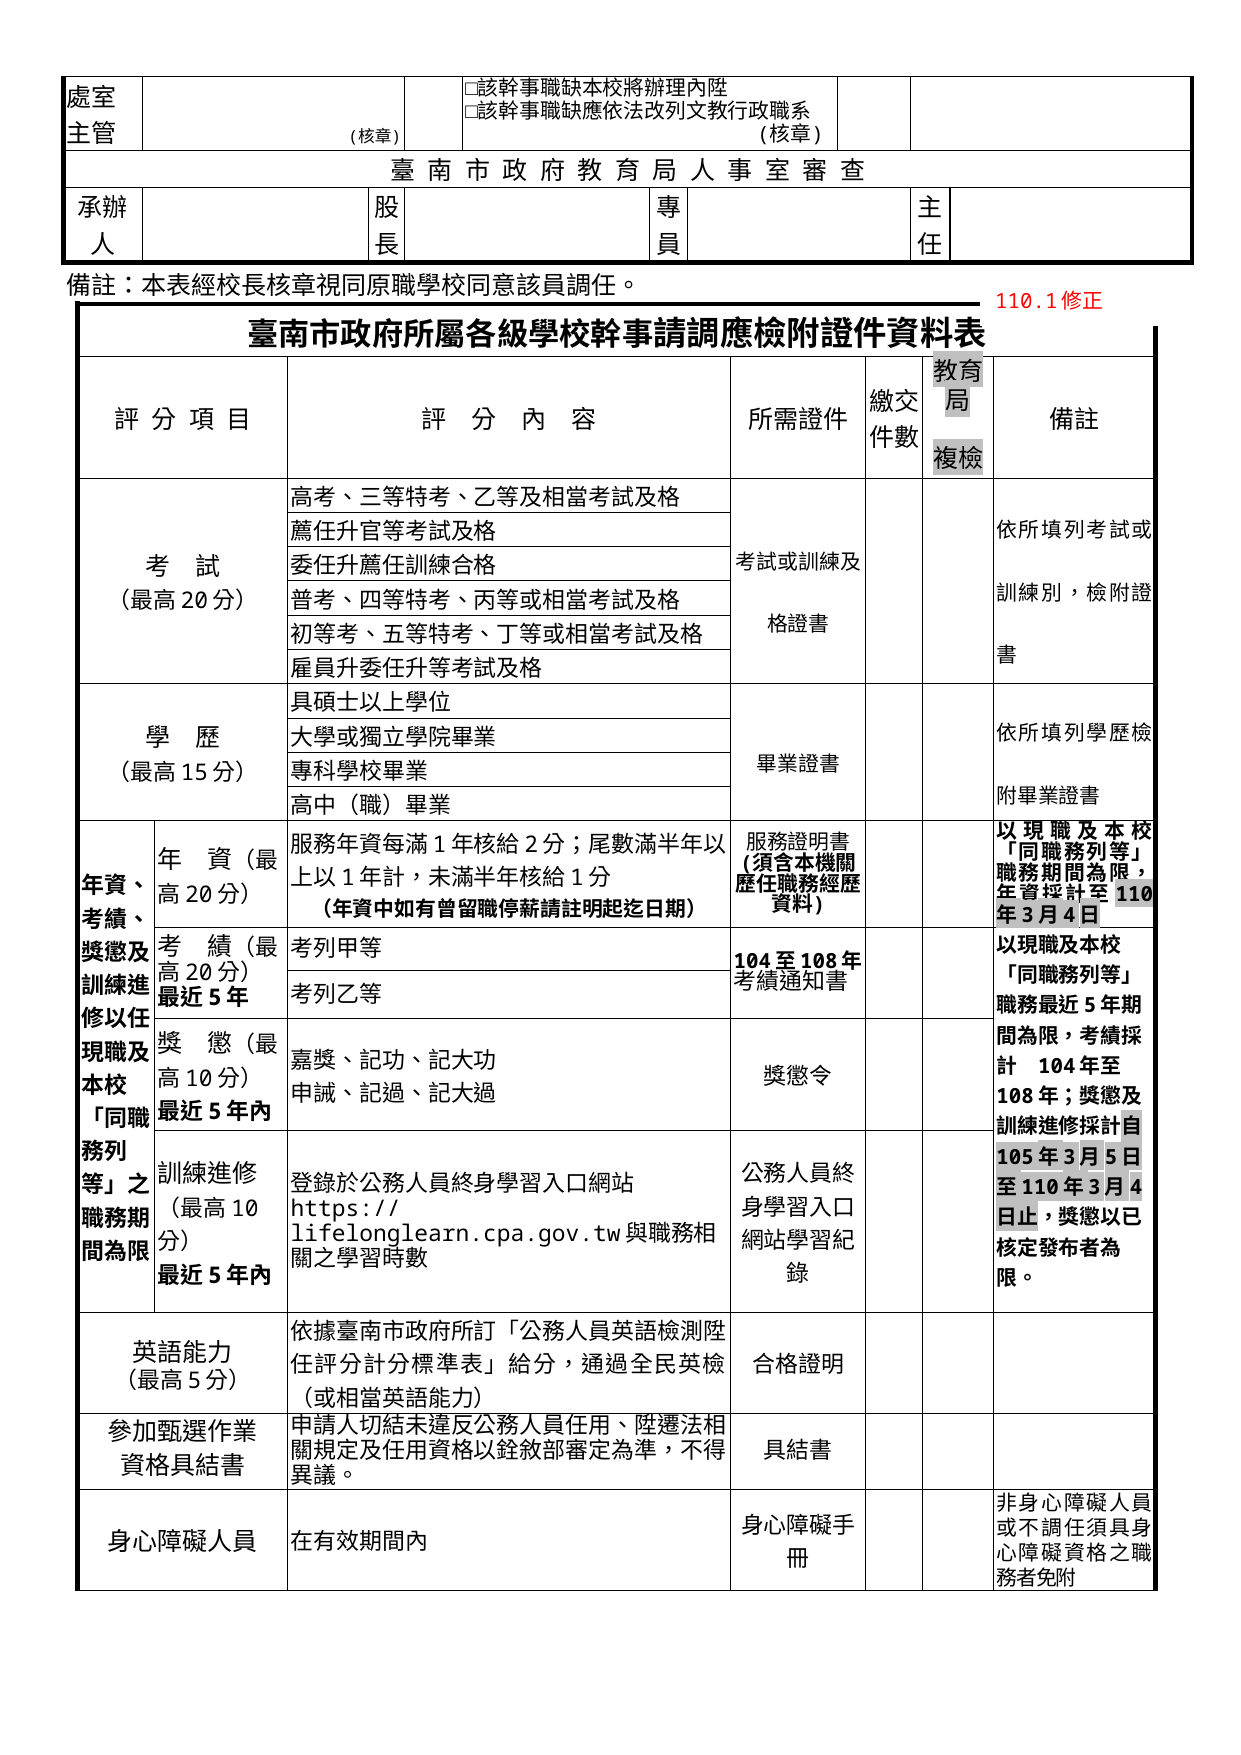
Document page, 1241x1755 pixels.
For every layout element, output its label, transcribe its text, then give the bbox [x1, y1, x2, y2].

table_cell [688, 188, 910, 260]
table_cell 考 績（最高20分） 最近5年 [155, 928, 287, 1018]
table_cell 薦任升官等考試及格 [288, 513, 730, 546]
table_cell 非身心障礙人員或不調任須具身心障礙資格之職務者免附 [994, 1490, 1153, 1590]
table_cell 教育局 複檢 [923, 357, 993, 478]
table_cell 以現職及本校「同職務列等」職務期間為限，年資採計至110年3月4日 [994, 821, 1153, 927]
table_cell □該幹事職缺本校將辦理內陞 □該幹事職缺應依法改列文教行政職系 (核章) [463, 77, 837, 149]
table_cell [405, 77, 462, 149]
table_cell 獎懲令 [731, 1019, 865, 1130]
table_cell 委任升薦任訓練合格 [288, 547, 730, 580]
table_cell 登錄於公務人員終身學習入口網站https://lifelonglearn.cpa.gov.tw與職務相關之學習時數 [288, 1131, 730, 1312]
table_cell 英語能力 （最高5分） [80, 1313, 287, 1413]
table_cell 身心障礙手冊 [731, 1490, 865, 1590]
table_cell [923, 1313, 993, 1413]
table_cell [866, 1131, 922, 1312]
table_cell [143, 188, 368, 260]
table_cell 身心障礙人員 [80, 1490, 287, 1590]
table_cell [923, 479, 993, 683]
table_cell 主任 [911, 188, 949, 260]
table_cell 嘉獎、記功、記大功 申誡、記過、記大過 [288, 1019, 730, 1130]
table_cell (核章) [143, 77, 404, 149]
table_cell 具結書 [731, 1414, 865, 1489]
table_cell 合格證明 [731, 1313, 865, 1413]
table_cell 畢業證書 [731, 684, 865, 820]
table_cell [866, 479, 922, 683]
text 110.1修正 [995, 284, 1192, 315]
table_cell [923, 1019, 993, 1130]
table_cell [994, 1414, 1153, 1489]
table_cell 承辦人 [66, 188, 142, 260]
table_cell 具碩士以上學位 [288, 684, 730, 717]
table_cell 評 分 內 容 [288, 357, 730, 478]
table_cell [866, 684, 922, 820]
table_cell [866, 928, 922, 1018]
table_cell 依所填列學歷檢附畢業證書 [994, 684, 1153, 820]
table_cell [405, 188, 649, 260]
table_cell 104至108年 考績通知書 [731, 928, 865, 1018]
table_cell 高考、三等特考、乙等及相當考試及格 [288, 479, 730, 512]
table_cell 繳交 件數 [866, 357, 922, 478]
table_cell 公務人員終身學習入口網站學習紀錄 [731, 1131, 865, 1312]
table_cell 在有效期間內 [288, 1490, 730, 1590]
table_cell [923, 821, 993, 927]
table_cell 大學或獨立學院畢業 [288, 719, 730, 752]
table_cell 普考、四等特考、丙等或相當考試及格 [288, 581, 730, 615]
table_cell 服務年資每滿1年核給2分；尾數滿半年以上以1年計，未滿半年核給1分 （年資中如有曾留職停薪請註明起迄日期） [288, 821, 730, 927]
table_cell [866, 1313, 922, 1413]
table_cell [866, 1490, 922, 1590]
table_cell [951, 188, 1190, 260]
table_cell [923, 1131, 993, 1312]
table_cell 考列甲等 [288, 928, 730, 970]
table_cell 備註 [994, 357, 1153, 478]
table_cell 依據臺南市政府所訂「公務人員英語檢測陞任評分計分標準表」給分，通過全民英檢（或相當英語能力） [288, 1313, 730, 1413]
table_cell 考試或訓練及格證書 [731, 479, 865, 683]
table_cell 申請人切結未違反公務人員任用、陞遷法相關規定及任用資格以銓敘部審定為準，不得異議。 [288, 1414, 730, 1489]
table_cell 年資、考績、獎懲及訓練進修以任現職及本校「同職務列等」之職務期間為限 [80, 821, 154, 1312]
table_cell 專科學校畢業 [288, 753, 730, 786]
table_cell 所需證件 [731, 357, 865, 478]
table_cell 以現職及本校「同職務列等」職務最近5年期間為限，考績採計 104年至108年；獎懲及訓練進修採計自105年3月5日至110年3月4日止，獎懲以已核定發布者為限。 [994, 928, 1153, 1312]
table_cell 專員 [650, 188, 687, 260]
text 備註：本表經校長核章視同原職學校同意該員調任。 [66, 265, 1207, 326]
table_cell 臺 南 市 政 府 教 育 局 人 事 室 審 查 [66, 151, 1190, 187]
table_header 臺南市政府所屬各級學校幹事請調應檢附證件資料表 [80, 306, 1153, 356]
table_cell 評 分 項 目 [80, 357, 287, 478]
table_cell 初等考、五等特考、丁等或相當考試及格 [288, 616, 730, 649]
table_cell 訓練進修（最高10分） 最近5年內 [155, 1131, 287, 1312]
table_cell 學 歷 （最高15分） [80, 684, 287, 820]
table_cell 依所填列考試或訓練別，檢附證書 [994, 479, 1153, 683]
table_cell 處室主管 [66, 77, 142, 149]
table_cell [866, 1414, 922, 1489]
table_cell 股長 [369, 188, 404, 260]
table_cell 雇員升委任升等考試及格 [288, 650, 730, 683]
table_cell 考 試 （最高20分） [80, 479, 287, 683]
table_cell [866, 1019, 922, 1130]
table_cell [923, 684, 993, 820]
table_cell [838, 77, 910, 149]
table_cell 獎 懲（最高10分） 最近5年內 [155, 1019, 287, 1130]
table_cell 參加甄選作業 資格具結書 [80, 1414, 287, 1489]
table_cell 高中（職）畢業 [288, 787, 730, 820]
table_cell 服務證明書 (須含本機關歷任職務經歷資料) [731, 821, 865, 927]
table_cell [923, 928, 993, 1018]
table_cell 考列乙等 [288, 971, 730, 1018]
table_cell [923, 1414, 993, 1489]
table_cell [994, 1313, 1153, 1413]
table_cell [866, 821, 922, 927]
table_cell 年 資（最高20分） [155, 821, 287, 927]
table_cell [911, 77, 1190, 149]
table_cell [923, 1490, 993, 1590]
